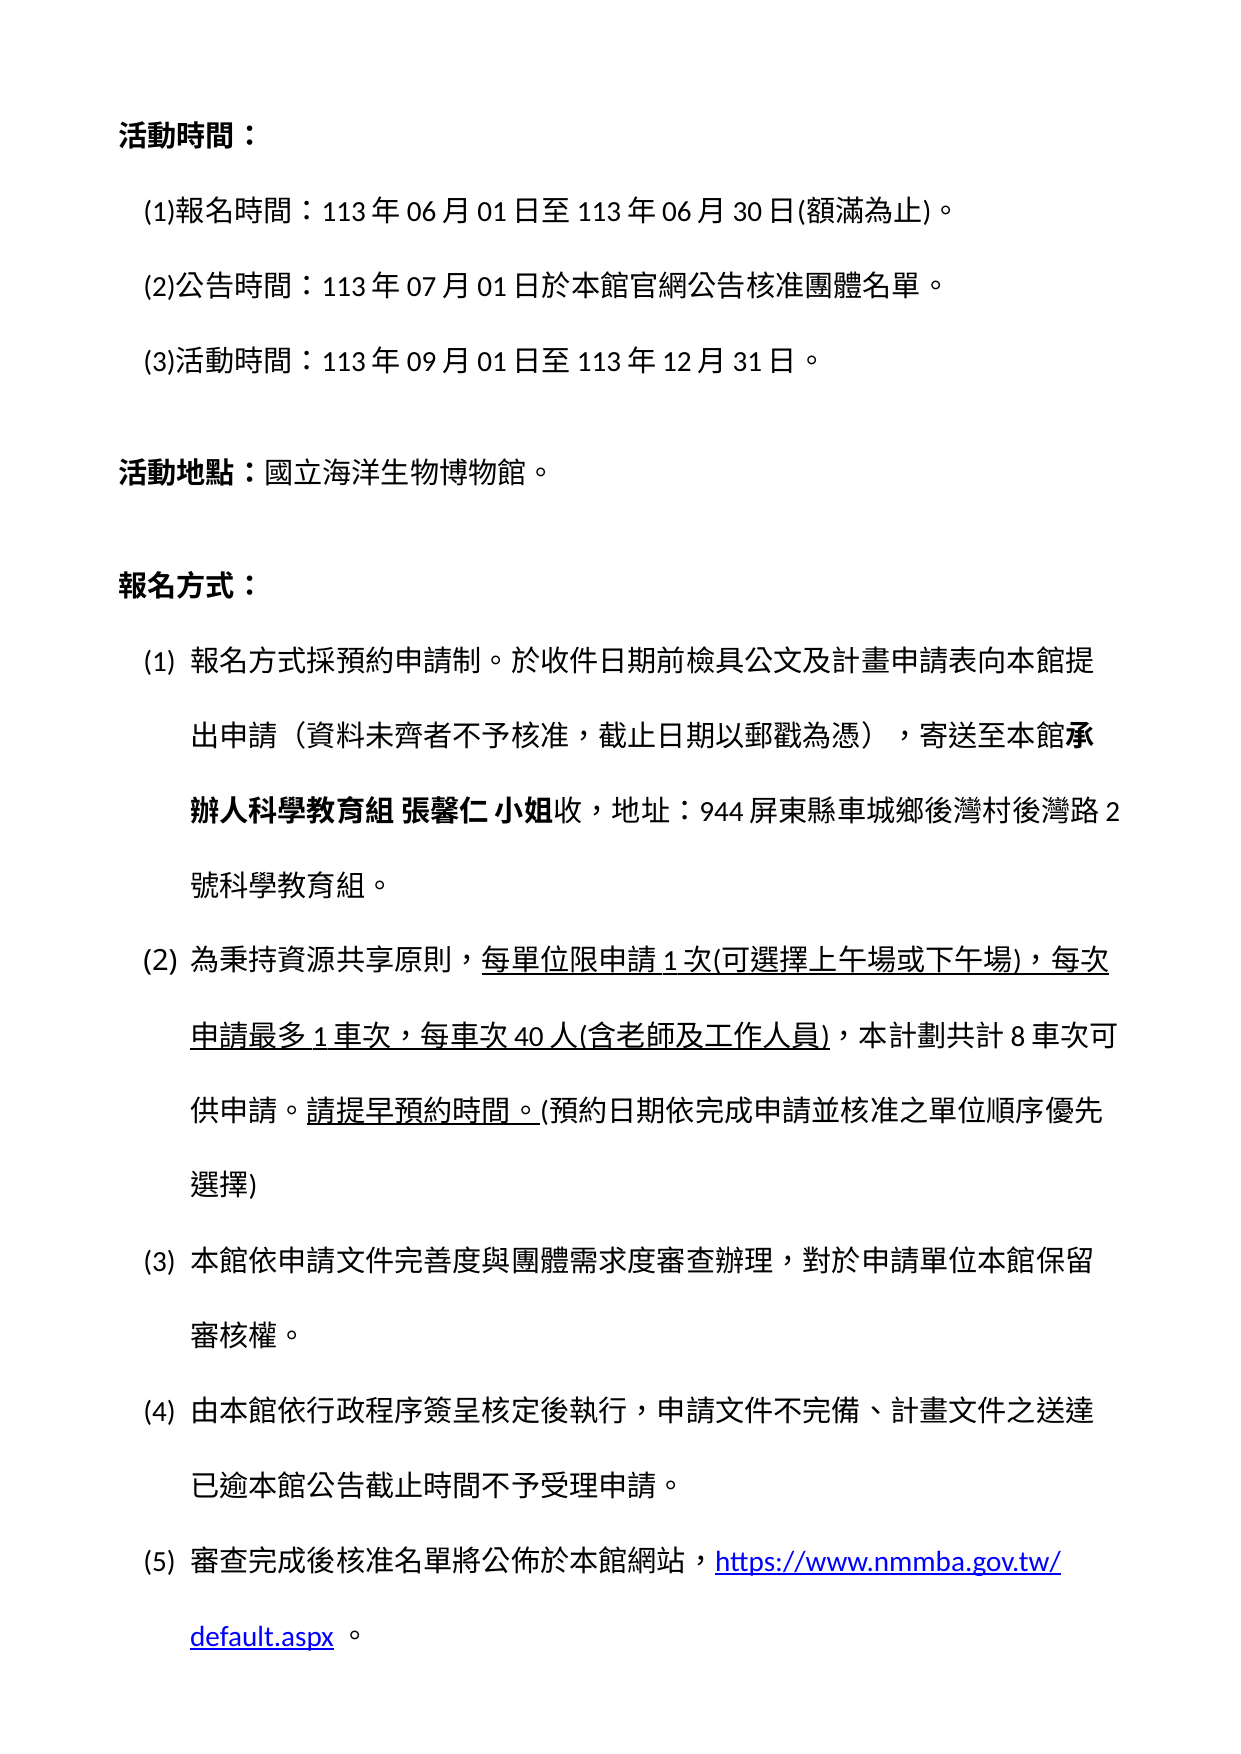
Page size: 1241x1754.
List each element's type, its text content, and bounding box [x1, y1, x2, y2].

text (1)報名時間：113年06月01日至113年06月30日(額滿為止)。 [143, 164, 1122, 239]
text (2)公告時間：113年07月01日於本館官網公告核准團體名單。 [143, 239, 1122, 314]
list 為秉持資源共享原則，每單位限申請1次(可選擇上午場或下午場)，每次申請最多1車次，每車次40人(含老師及工作人員)，本計劃共計8車次可供申請。請提早預約時間。(預約日期依完成申請並核准之單位順序優先選擇) [143, 914, 1122, 1214]
list 報名方式採預約申請制。於收件日期前檢具公文及計畫申請表向本館提出申請（資料未齊者不予核准，截止日期以郵戳為憑），寄送至本館承辦人科學教育組 張馨仁 小姐收，地址：944屏東縣車城鄉後灣村後灣路2號科學教育組。 [143, 614, 1122, 914]
text 活動時間： [118, 89, 1122, 164]
text 報名方式： [118, 539, 1122, 614]
text 活動地點：國立海洋生物博物館。 [118, 427, 1122, 502]
text (3)活動時間：113年09月01日至113年12月31日。 [143, 314, 1122, 389]
list 由本館依行政程序簽呈核定後執行，申請文件不完備、計畫文件之送達已逾本館公告截止時間不予受理申請。 [143, 1364, 1122, 1514]
list 本館依申請文件完善度與團體需求度審查辦理，對於申請單位本館保留審核權。 [143, 1214, 1122, 1364]
list 審查完成後核准名單將公佈於本館網站，https://www.nmmba.gov.tw/default.aspx 。 [143, 1514, 1122, 1664]
